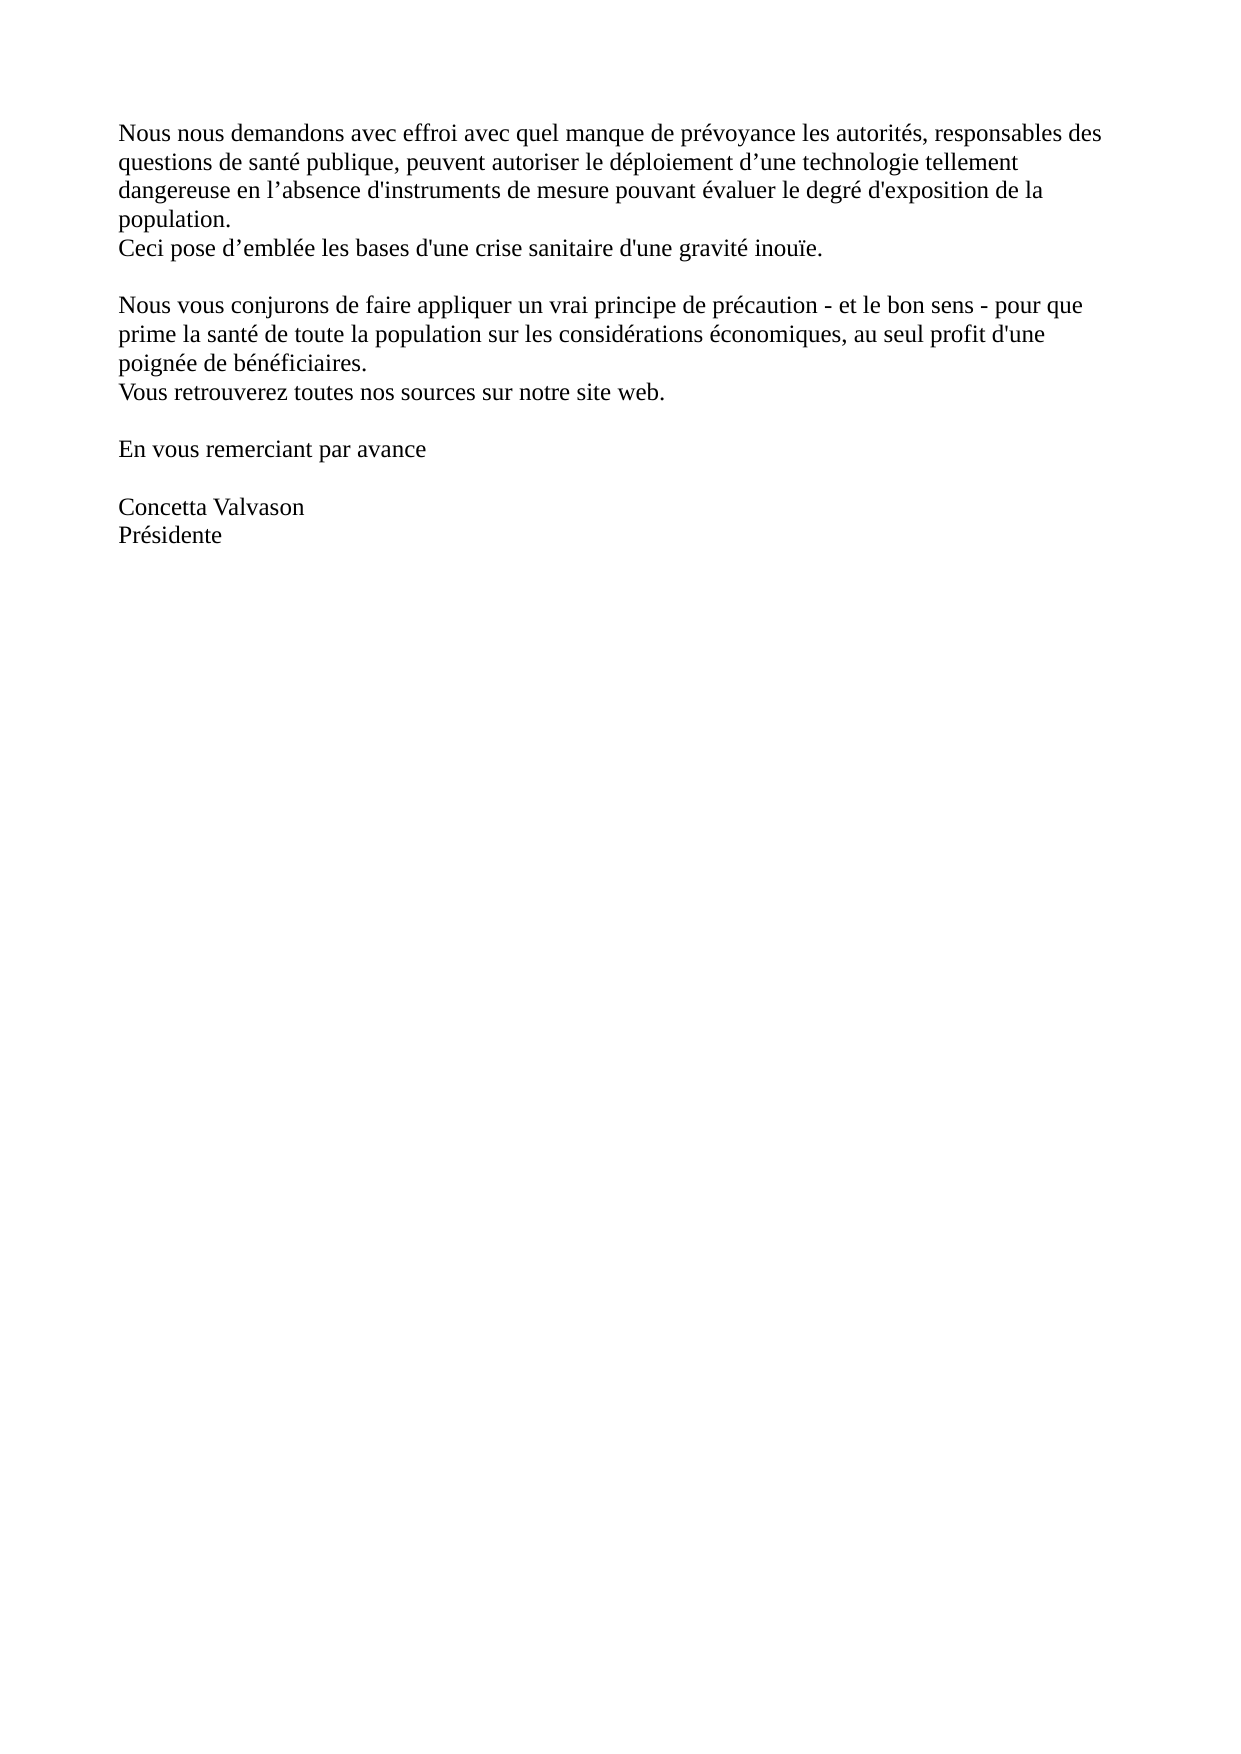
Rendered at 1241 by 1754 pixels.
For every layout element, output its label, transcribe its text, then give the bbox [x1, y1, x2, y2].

text Concetta Valvason [118, 492, 1122, 521]
text Ceci pose d’emblée les bases d'une crise sanitaire d'une gravité inouïe. [118, 233, 1122, 262]
text Nous nous demandons avec effroi avec quel manque de prévoyance les autorités, responsables des questions de santé publique, peuvent autoriser le déploiement d’une technologie tellement dangereuse en l’absence d'instruments de mesure pouvant évaluer le degré d'exposition de la population. [118, 118, 1122, 233]
text Vous retrouverez toutes nos sources sur notre site web. [118, 377, 1122, 406]
text Nous vous conjurons de faire appliquer un vrai principe de précaution - et le bon sens - pour que prime la santé de toute la population sur les considérations économiques, au seul profit d'une poignée de bénéficiaires. [118, 291, 1122, 377]
text En vous remerciant par avance [118, 434, 1122, 463]
text Présidente [118, 521, 1122, 549]
